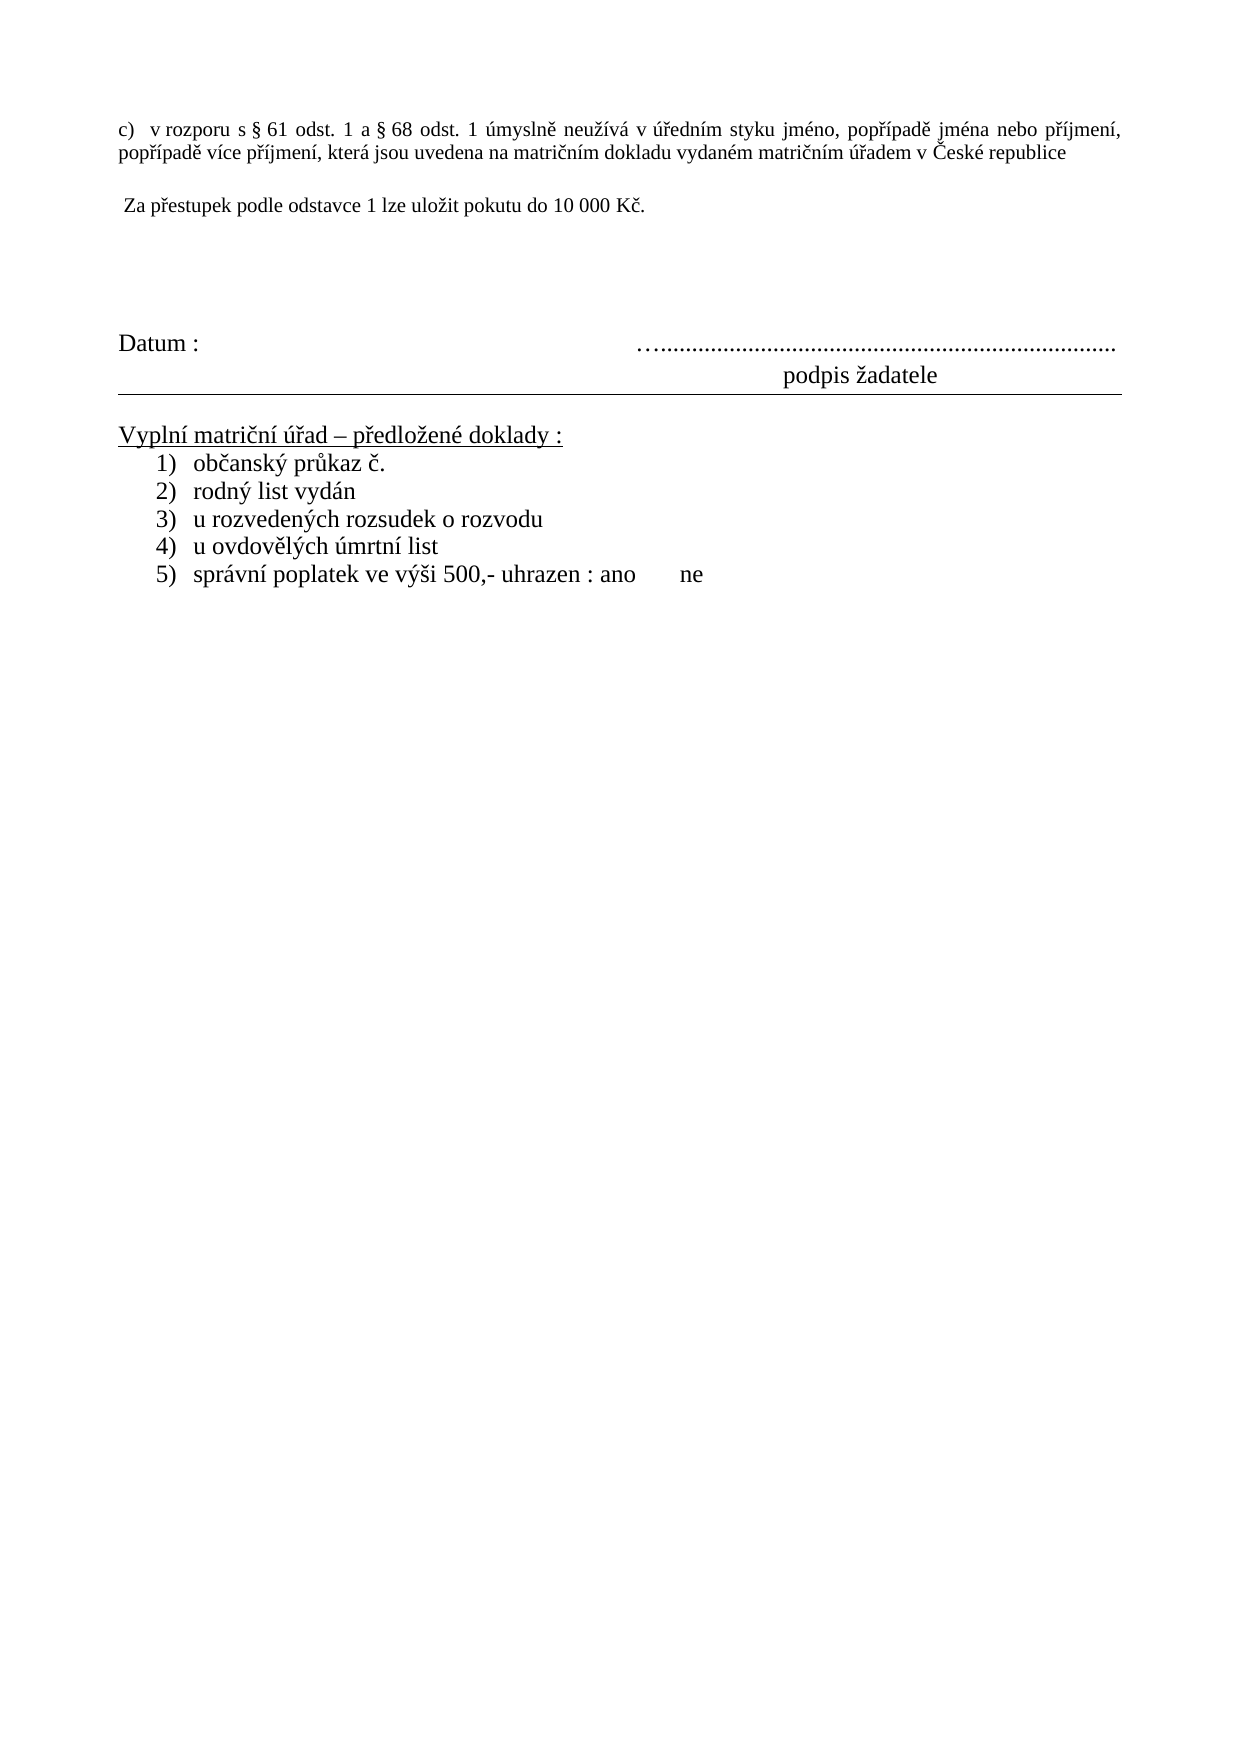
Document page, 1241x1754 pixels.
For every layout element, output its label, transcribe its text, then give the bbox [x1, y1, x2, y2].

list občanský průkaz č. [156, 449, 1122, 477]
list u ovdovělých úmrtní list [156, 532, 1122, 560]
text Vyplní matriční úřad – předložené doklady : [118, 422, 1122, 449]
text Datum : …......................................................................... [118, 329, 1122, 357]
list rodný list vydán [156, 477, 1122, 505]
list správní poplatek ve výši 500,- uhrazen : ano ne [156, 560, 1122, 588]
text Za přestupek podle odstavce 1 lze uložit pokutu do 10 000 Kč. [118, 194, 1122, 217]
text c) v rozporu s § 61 odst. 1 a § 68 odst. 1 úmyslně neužívá v úředním styku jméno, popřípadě jména nebo příjmení, popřípadě více příjmení, která jsou uvedena na matričním dokladu vydaném matričním úřadem v České republice [81, 118, 1122, 164]
list u rozvedených rozsudek o rozvodu [156, 505, 1122, 532]
text podpis žadatele [118, 357, 1122, 394]
